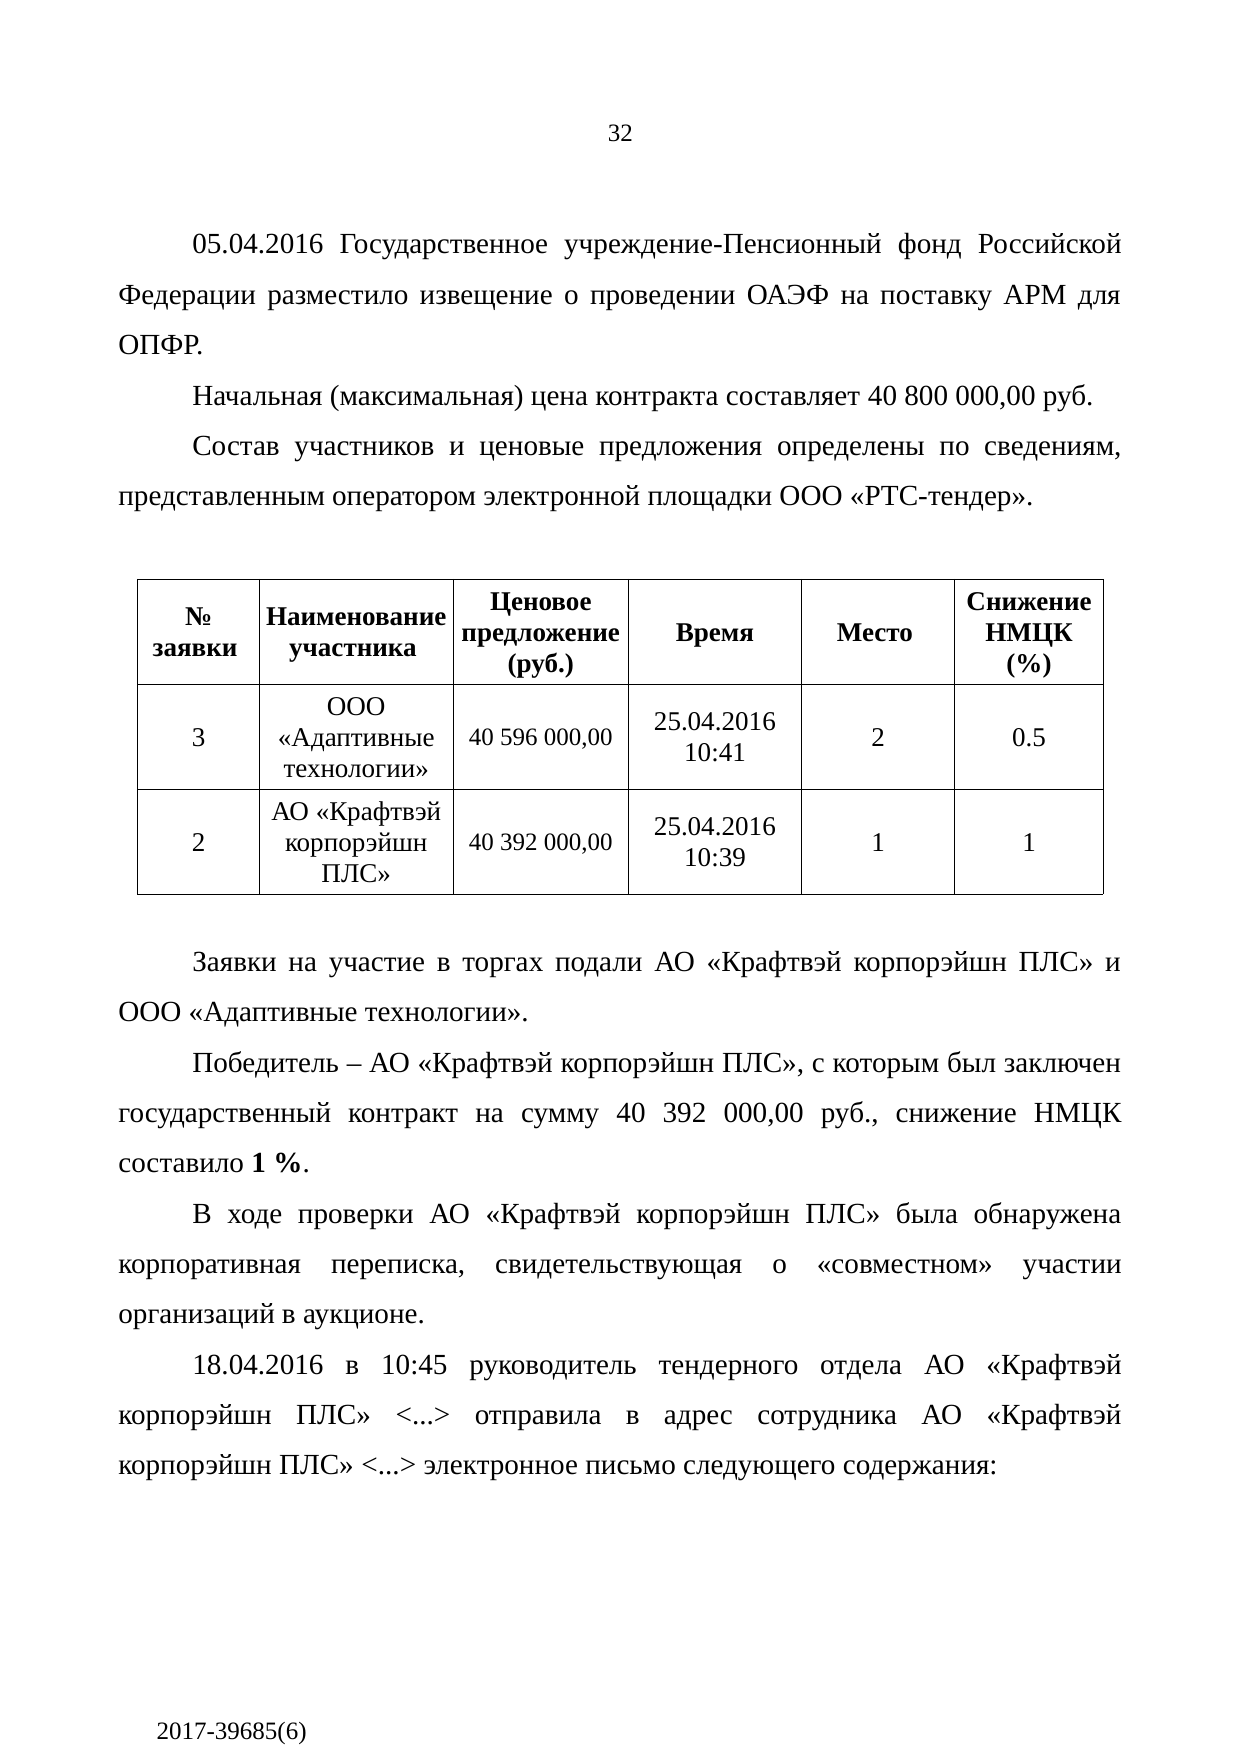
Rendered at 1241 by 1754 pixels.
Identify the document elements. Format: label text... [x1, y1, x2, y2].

table_header Наименование участника [260, 580, 453, 684]
table_cell ООО «Адаптивные технологии» [260, 685, 453, 789]
table_header Ценовое предложение (руб.) [454, 580, 628, 684]
table_header Место [802, 580, 954, 684]
table_cell АО «Крафтвэй корпорэйшн ПЛС» [260, 790, 453, 894]
table_cell 0,5 [955, 685, 1103, 789]
table_cell 25.04.2016 10:39 [629, 790, 801, 894]
text В ходе проверки АО «Крафтвэй корпорэйшн ПЛС» была обнаружена корпоративная переписка, свидетельствующая о «совместном» участии организаций в аукционе. [118, 1196, 1122, 1330]
table_cell 40 392 000,00 [454, 790, 628, 894]
table_cell 40 596 000,00 [454, 685, 628, 789]
table_cell 2 [138, 790, 259, 894]
table_cell 1 [955, 790, 1103, 894]
text 05.04.2016 Государственное учреждение-Пенсионный фонд Российской Федерации разместило извещение о проведении ОАЭФ на поставку АРМ для ОПФР. [118, 227, 1122, 361]
table_header № заявки [138, 580, 259, 684]
text Состав участников и ценовые предложения определены по сведениям, представленным оператором электронной площадки ООО «РТС-тендер». [118, 428, 1122, 512]
table_cell 1 [802, 790, 954, 894]
text Начальная (максимальная) цена контракта составляет 40 800 000,00 руб. [118, 378, 1122, 411]
table_header Время [629, 580, 801, 684]
table_cell 2 [802, 685, 954, 789]
table_cell 25.04.2016 10:41 [629, 685, 801, 789]
table_header Снижение НМЦК (%) [955, 580, 1103, 684]
text 18.04.2016 в 10:45 руководитель тендерного отдела АО «Крафтвэй корпорэйшн ПЛС» <...> отправила в адрес сотрудника АО «Крафтвэй корпорэйшн ПЛС» <...> электронное письмо следующего содержания: [118, 1347, 1122, 1481]
text Победитель – АО «Крафтвэй корпорэйшн ПЛС», с которым был заключен государственный контракт на сумму 40 392 000,00 руб., снижение НМЦК составило 1 %. [118, 1045, 1122, 1179]
text Заявки на участие в торгах подали АО «Крафтвэй корпорэйшн ПЛС» и ООО «Адаптивные технологии». [118, 944, 1122, 1028]
table_cell 3 [138, 685, 259, 789]
